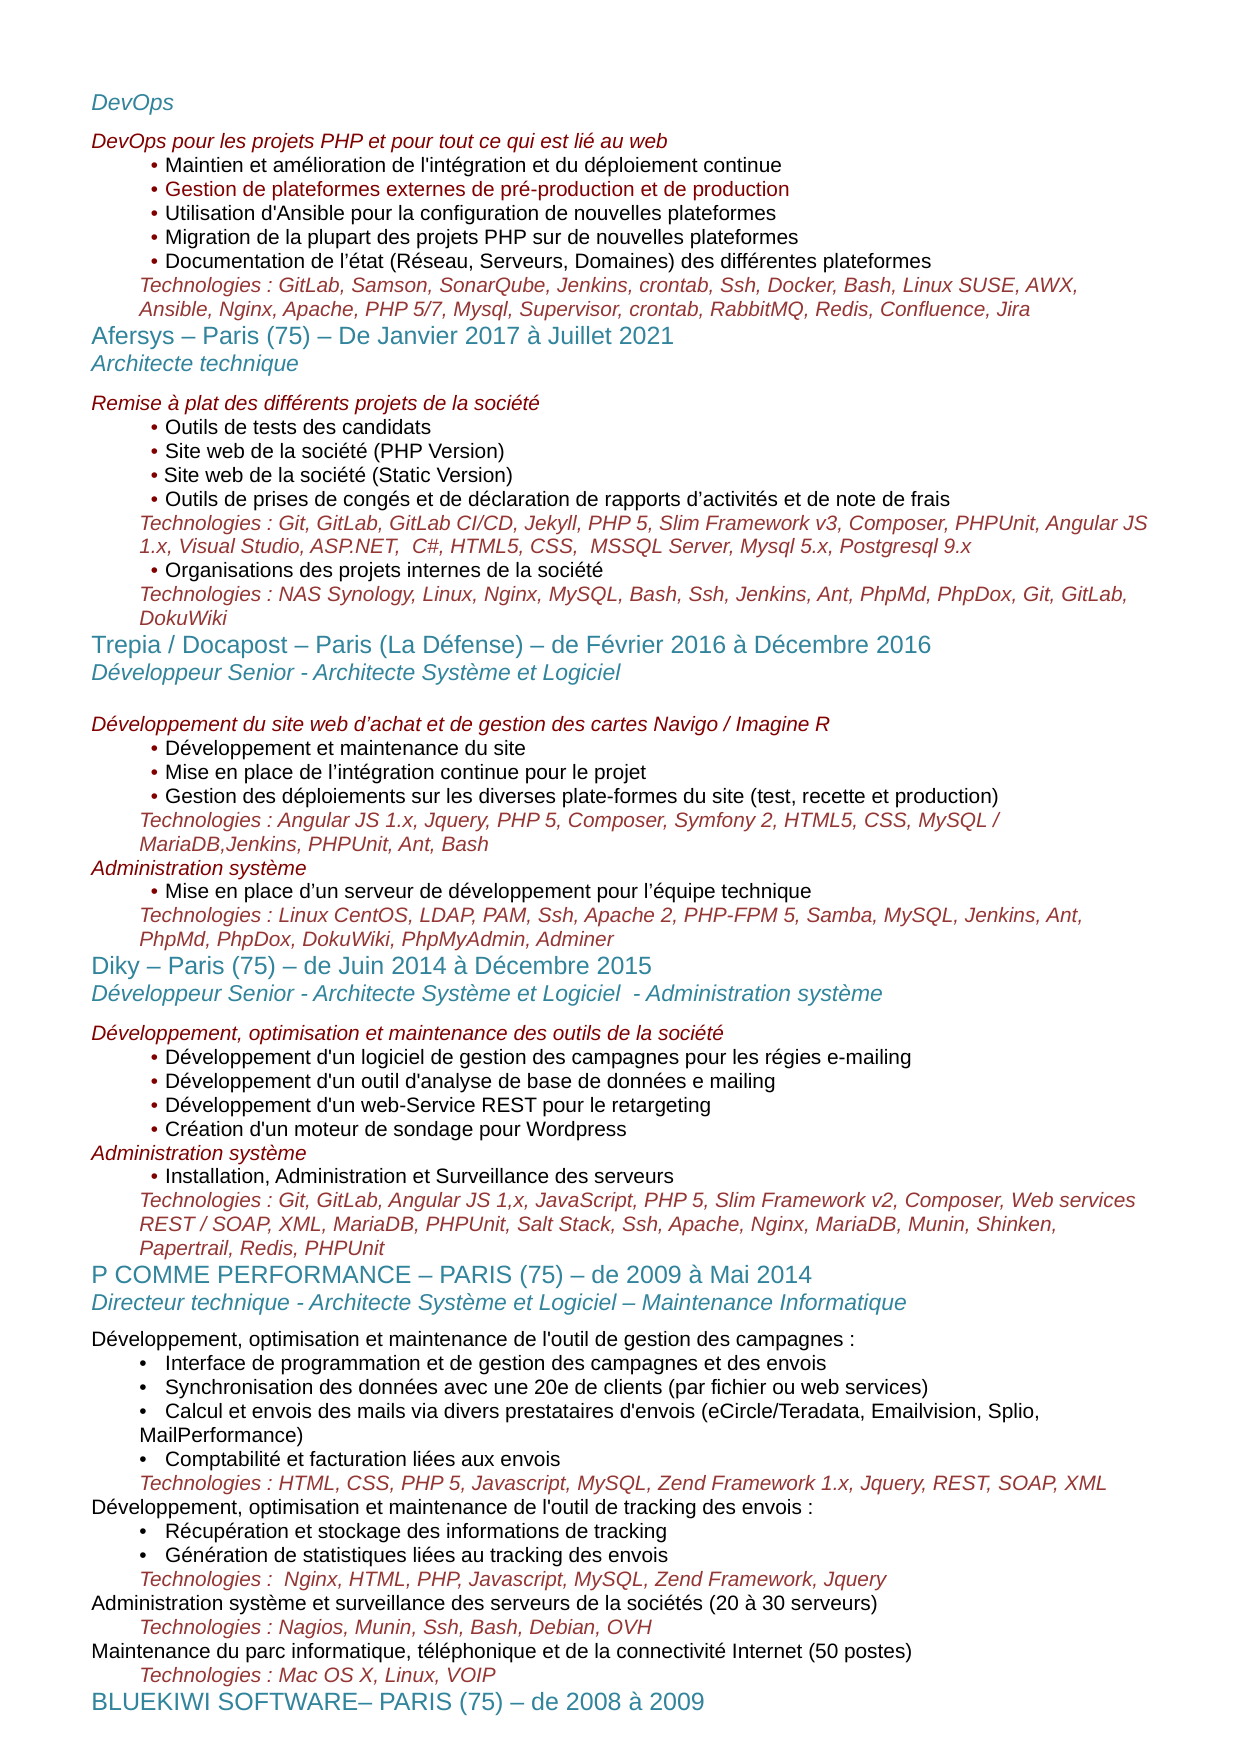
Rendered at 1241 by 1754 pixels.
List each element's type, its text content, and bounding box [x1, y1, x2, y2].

table_cell Trepia / Docapost – Paris (La Défense) – de Février 2016 à Décembre 2016 Développeur Senior - Architecte Système et Logiciel Développement du site web d’achat et de gestion des cartes Navigo / Imagine R • Développement et maintenance du site • Mise en place de l’intégration continue pour le projet • Gestion des déploiements sur les diverses plate-formes du site (test, recette et production) Technologies : Angular JS 1.x, Jquery, PHP 5, Composer, Symfony 2, HTML5, CSS, MySQL / MariaDB,Jenkins, PHPUnit, Ant, Bash Administration système • Mise en place d’un serveur de développement pour l’équipe technique Technologies : Linux CentOS, LDAP, PAM, Ssh, Apache 2, PHP-FPM 5, Samba, MySQL, Jenkins, Ant, PhpMd, PhpDox, DokuWiki, PhpMyAdmin, Adminer [80, 630, 1162, 951]
table_cell Diky – Paris (75) – de Juin 2014 à Décembre 2015 Développeur Senior - Architecte Système et Logiciel - Administration système Développement, optimisation et maintenance des outils de la société • Développement d'un logiciel de gestion des campagnes pour les régies e-mailing • Développement d'un outil d'analyse de base de données e mailing • Développement d'un web-Service REST pour le retargeting • Création d'un moteur de sondage pour Wordpress Administration système • Installation, Administration et Surveillance des serveurs Technologies : Git, GitLab, Angular JS 1,x, JavaScript, PHP 5, Slim Framework v2, Composer, Web services REST / SOAP, XML, MariaDB, PHPUnit, Salt Stack, Ssh, Apache, Nginx, MariaDB, Munin, Shinken, Papertrail, Redis, PHPUnit [80, 951, 1162, 1260]
table_cell P COMME PERFORMANCE – PARIS (75) – de 2009 à Mai 2014 Directeur technique - Architecte Système et Logiciel – Maintenance Informatique Développement, optimisation et maintenance de l'outil de gestion des campagnes : • Interface de programmation et de gestion des campagnes et des envois • Synchronisation des données avec une 20e de clients (par fichier ou web services) • Calcul et envois des mails via divers prestataires d'envois (eCircle/Teradata, Emailvision, Splio, MailPerformance) • Comptabilité et facturation liées aux envois Technologies : HTML, CSS, PHP 5, Javascript, MySQL, Zend Framework 1.x, Jquery, REST, SOAP, XML Développement, optimisation et maintenance de l'outil de tracking des envois : • Récupération et stockage des informations de tracking • Génération de statistiques liées au tracking des envois Technologies : Nginx, HTML, PHP, Javascript, MySQL, Zend Framework, Jquery Administration système et surveillance des serveurs de la sociétés (20 à 30 serveurs) Technologies : Nagios, Munin, Ssh, Bash, Debian, OVH Maintenance du parc informatique, téléphonique et de la connectivité Internet (50 postes) Technologies : Mac OS X, Linux, VOIP [80, 1260, 1162, 1687]
table_cell BLUEKIWI SOFTWARE– PARIS (75) – de 2008 à 2009 [80, 1687, 1162, 1724]
table_cell Afersys – Paris (75) – De Janvier 2017 à Juillet 2021 Architecte technique Remise à plat des différents projets de la société • Outils de tests des candidats • Site web de la société (PHP Version) • Site web de la société (Static Version) • Outils de prises de congés et de déclaration de rapports d’activités et de note de frais Technologies : Git, GitLab, GitLab CI/CD, Jekyll, PHP 5, Slim Framework v3, Composer, PHPUnit, Angular JS 1.x, Visual Studio, ASP.NET, C#, HTML5, CSS, MSSQL Server, Mysql 5.x, Postgresql 9.x • Organisations des projets internes de la société Technologies : NAS Synology, Linux, Nginx, MySQL, Bash, Ssh, Jenkins, Ant, PhpMd, PhpDox, Git, GitLab, DokuWiki [80, 321, 1162, 630]
table_cell DevOps DevOps pour les projets PHP et pour tout ce qui est lié au web • Maintien et amélioration de l'intégration et du déploiement continue • Gestion de plateformes externes de pré-production et de production • Utilisation d'Ansible pour la configuration de nouvelles plateformes • Migration de la plupart des projets PHP sur de nouvelles plateformes • Documentation de l’état (Réseau, Serveurs, Domaines) des différentes plateformes Technologies : GitLab, Samson, SonarQube, Jenkins, crontab, Ssh, Docker, Bash, Linux SUSE, AWX, Ansible, Nginx, Apache, PHP 5/7, Mysql, Supervisor, crontab, RabbitMQ, Redis, Confluence, Jira [80, 89, 1162, 321]
